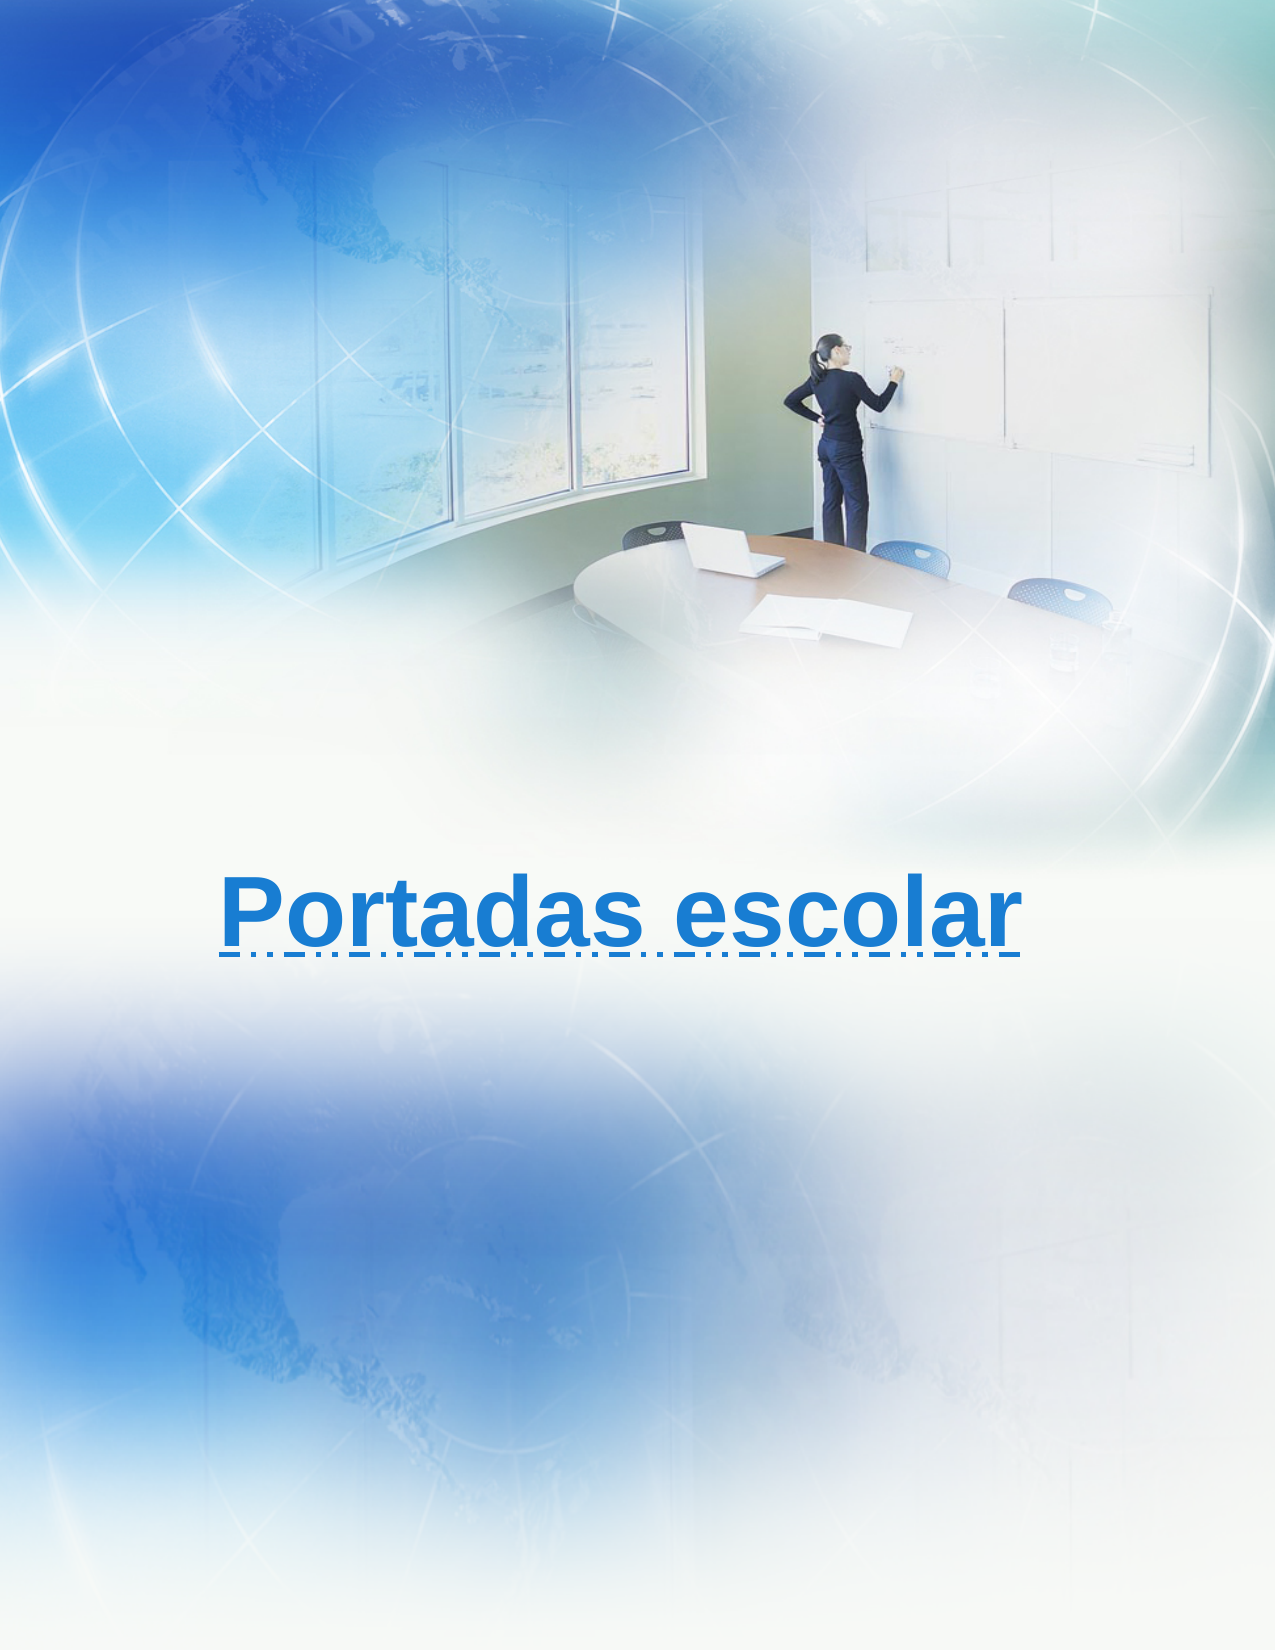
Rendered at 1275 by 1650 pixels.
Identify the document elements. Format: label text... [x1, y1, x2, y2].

title Portadas escolar [218, 853, 1275, 968]
picture [0, 0, 1275, 1650]
